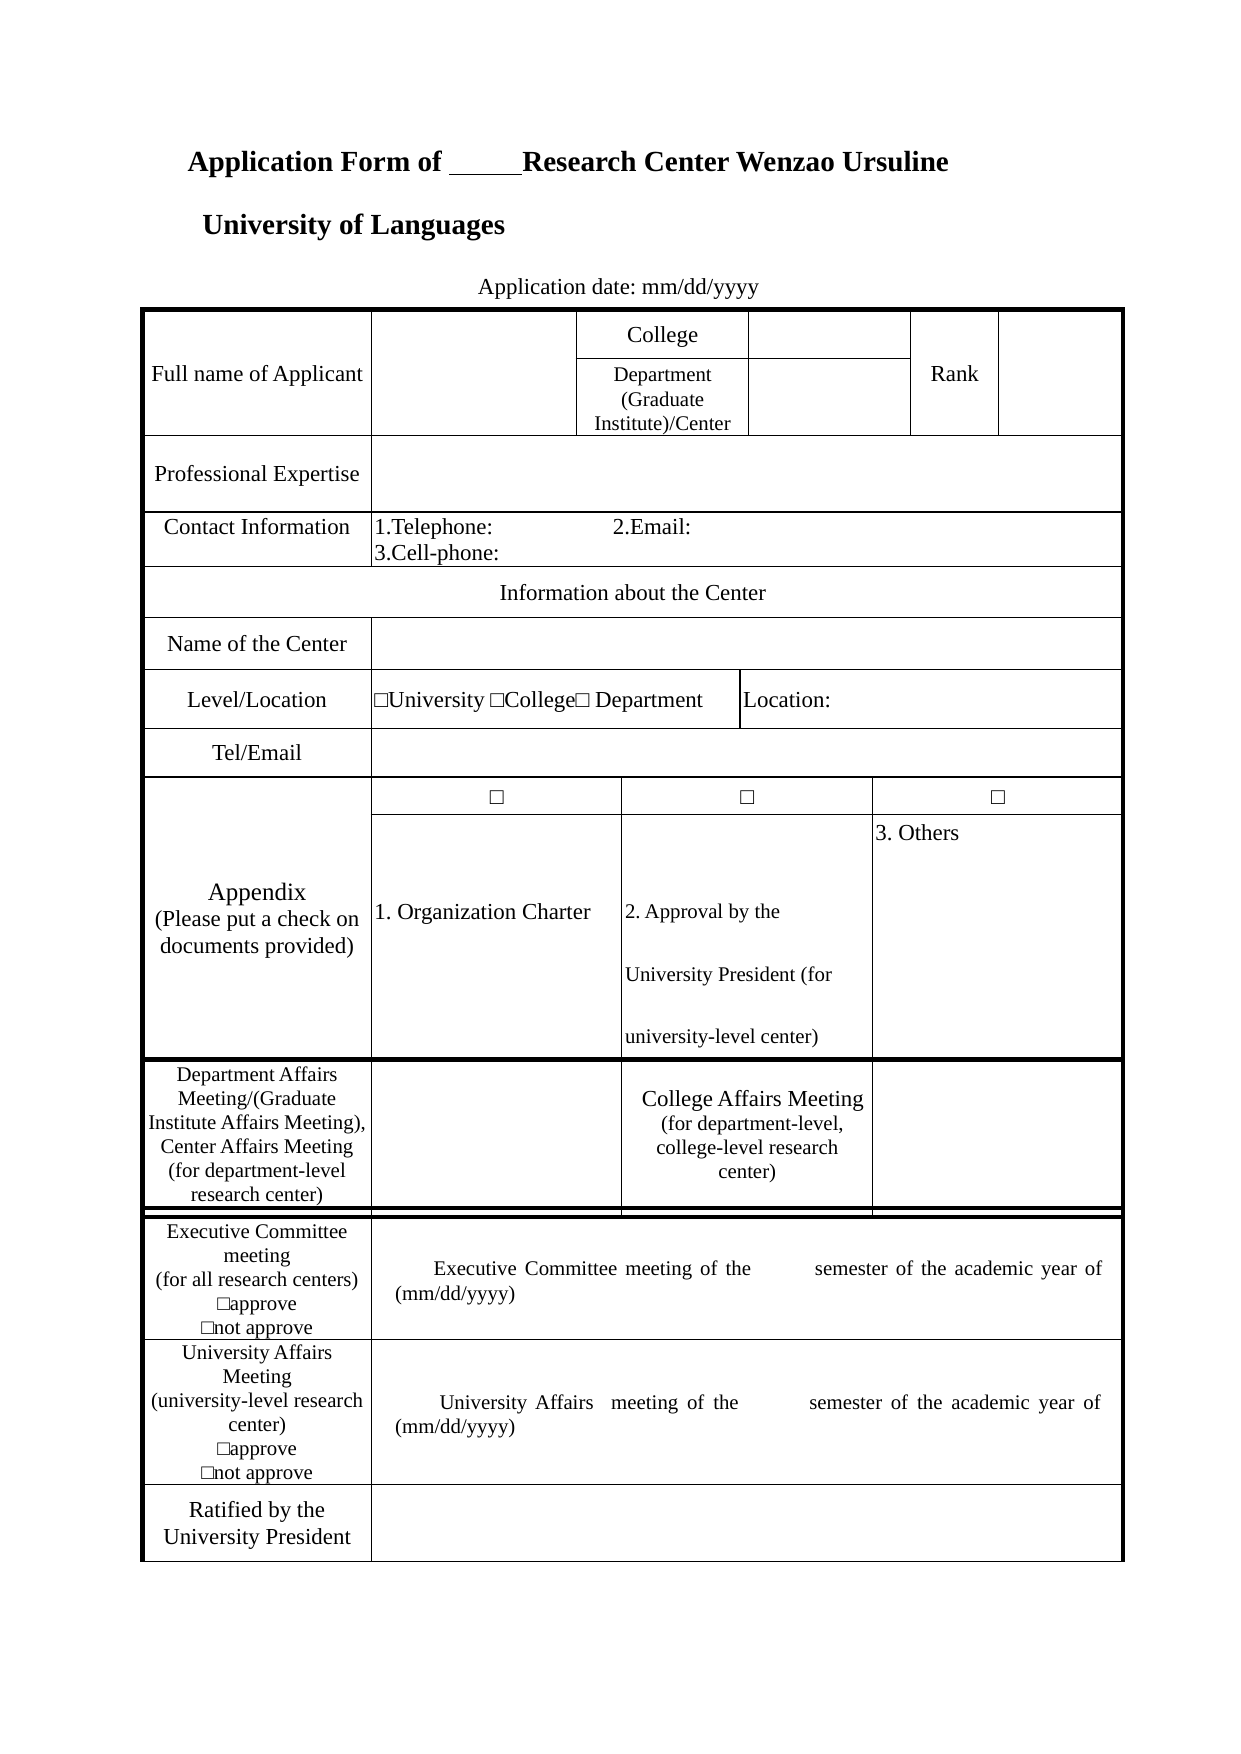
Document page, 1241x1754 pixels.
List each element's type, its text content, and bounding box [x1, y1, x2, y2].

table_cell [372, 1062, 621, 1206]
table_cell Department Affairs Meeting/(Graduate Institute Affairs Meeting), Center Affairs Meeting (for department-level research center) [145, 1062, 371, 1206]
table_header [749, 312, 910, 358]
table_cell Contact Information [145, 513, 371, 566]
table_cell Professional Expertise [145, 436, 371, 511]
table_cell Department (Graduate Institute)/Center [577, 359, 748, 434]
table_cell Information about the Center [145, 567, 1121, 617]
table_header Rank [911, 312, 998, 434]
table_cell [873, 1062, 1121, 1206]
table_cell [749, 359, 910, 434]
table_cell 3. Others [873, 815, 1121, 1057]
table_cell Executive Committee meeting of the semester of the academic year of (mm/dd/yyyy) [372, 1219, 1121, 1339]
table_cell 1. Organization Charter [372, 815, 621, 1057]
table_cell 1.Telephone: 2.Email: 3.Cell-phone: [372, 513, 1121, 566]
text Application Form of Research Center Wenzao Ursuline University of Languages [187, 119, 1078, 244]
table_header [372, 312, 576, 434]
table_cell [372, 1485, 1121, 1561]
table_cell College Affairs Meeting (for department-level, college-level research center) [622, 1062, 872, 1206]
table_cell Appendix (Please put a check on documents provided) [145, 778, 371, 1057]
table_header [999, 312, 1121, 434]
table_cell [372, 436, 1121, 511]
table_cell □ [372, 778, 621, 814]
table_cell [372, 618, 1121, 669]
table_cell Tel/Email [145, 729, 371, 776]
table_cell □ [622, 778, 872, 814]
table_header Full name of Applicant [145, 312, 371, 434]
table_cell □ [873, 778, 1121, 814]
text Application date: mm/dd/yyyy [187, 244, 1078, 307]
table_cell Location: [741, 670, 1121, 728]
table_cell Ratified by the University President [145, 1485, 371, 1561]
table_cell □University □College□ Department [372, 670, 739, 728]
table_header College [577, 312, 748, 358]
table_cell Executive Committee meeting (for all research centers) □approve □not approve [145, 1219, 371, 1339]
table_cell University Affairs meeting of the semester of the academic year of (mm/dd/yyyy) [372, 1340, 1121, 1484]
table_cell [372, 729, 1121, 776]
table_cell 2. Approval by the University President (for university-level center) [622, 815, 872, 1057]
table_cell University Affairs Meeting (university-level research center) □approve □not approve [145, 1340, 371, 1484]
table_cell Level/Location [145, 670, 371, 728]
table_cell Name of the Center [145, 618, 371, 669]
